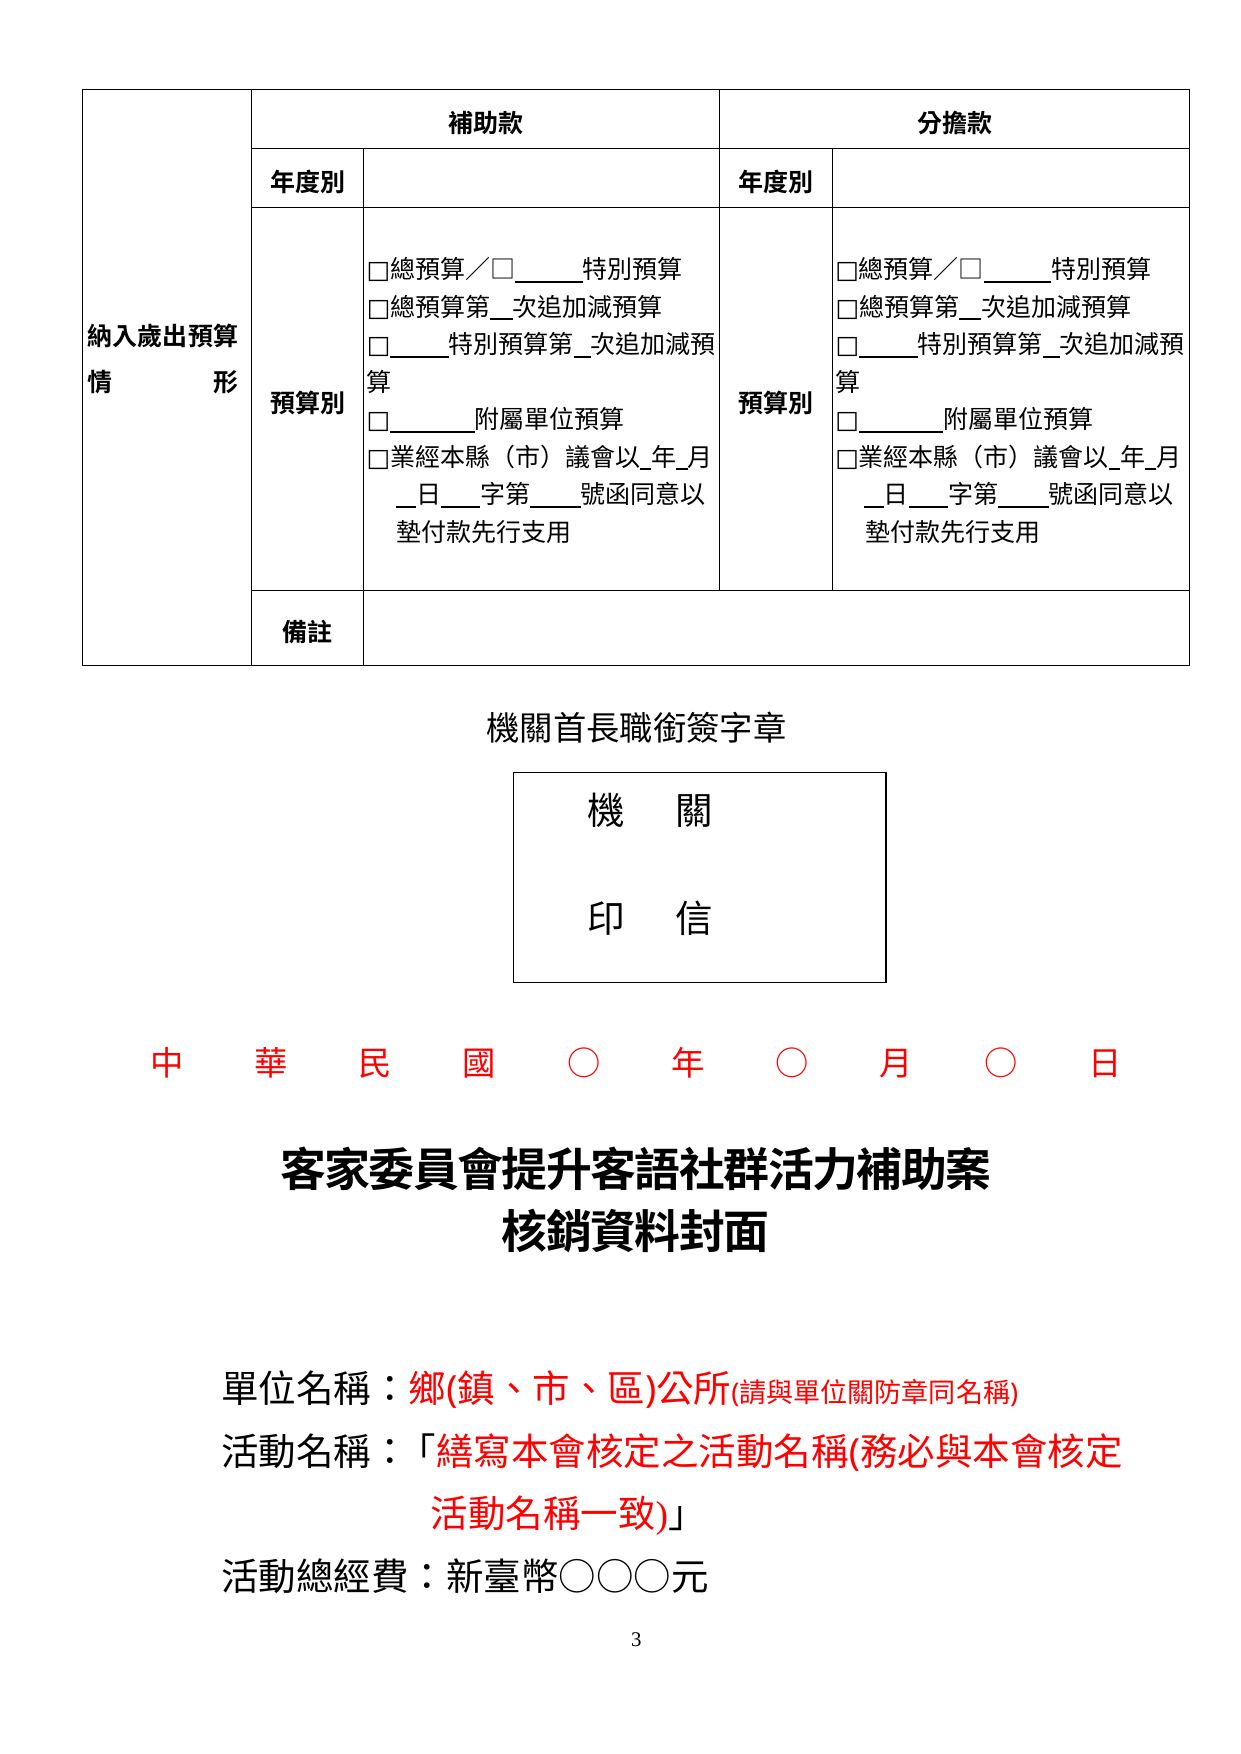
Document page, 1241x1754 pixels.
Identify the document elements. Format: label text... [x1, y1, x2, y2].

table_cell □總預算／□ 特別預算 □總預算第 次追加減預算 □ 特別預算第 次追加減預算 □ 附屬單位預算 □業經本縣（市）議會以 年 月 日 字第 號函同意以墊付款先行支用 [833, 208, 1189, 590]
table_cell [364, 591, 1189, 665]
text 機 關 [515, 781, 785, 835]
table_cell [364, 149, 719, 207]
table_cell 分擔款 [720, 90, 1189, 148]
table_cell 預算別 [720, 208, 832, 590]
text 印 信 [515, 889, 785, 944]
table_cell 補助款 [252, 90, 719, 148]
table_cell 年度別 [252, 149, 363, 207]
text 中華民國○年○月○日 [150, 1037, 1122, 1085]
table_cell □總預算／□ 特別預算 □總預算第 次追加減預算 □ 特別預算第 次追加減預算 □ 附屬單位預算 □業經本縣（市）議會以 年 月 日 字第 號函同意以墊付款先行支用 [364, 208, 719, 590]
table_cell 預算別 [252, 208, 363, 590]
text 活動名稱：「繕寫本會核定之活動名稱(務必與本會核定活動名稱一致)」 [221, 1415, 1122, 1540]
table_cell 備註 [252, 591, 363, 665]
table_cell [833, 149, 1189, 207]
text 核銷資料封面 [150, 1199, 1122, 1261]
text 客家委員會提升客語社群活力補助案 [150, 1136, 1122, 1199]
text 機關首長職銜簽字章 [150, 707, 1122, 749]
text 單位名稱：鄉(鎮、市、區)公所(請與單位關防章同名稱) [221, 1353, 1122, 1415]
text 活動總經費：新臺幣○○○元 [221, 1540, 1122, 1603]
table_cell 年度別 [720, 149, 832, 207]
table_cell 納入歲出預算 情形 [83, 90, 251, 665]
